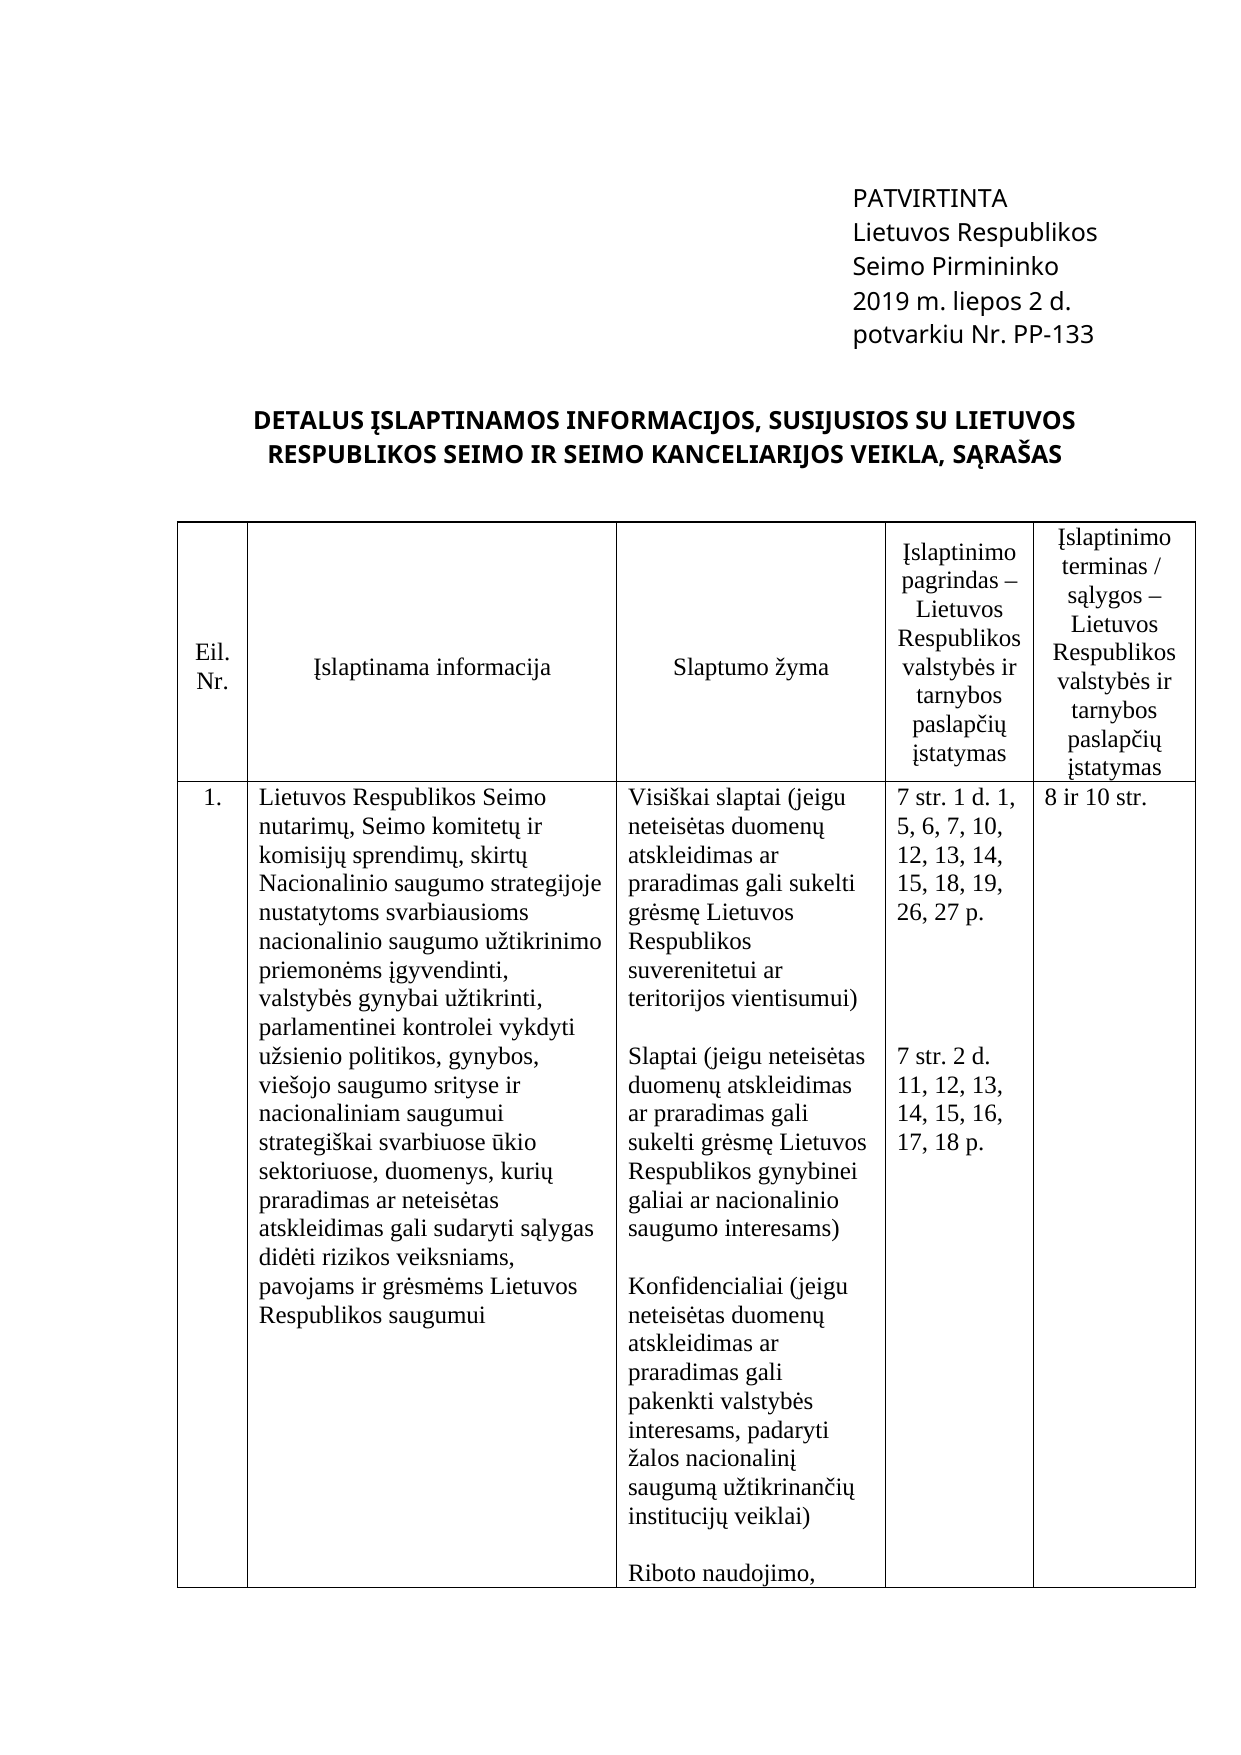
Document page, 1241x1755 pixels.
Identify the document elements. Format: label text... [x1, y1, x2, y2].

text Lietuvos Respublikos [177, 215, 1152, 249]
table_cell 8 ir 10 str. [1034, 782, 1195, 1587]
text 2019 m. liepos 2 d. [177, 283, 1152, 317]
table_header Įslaptinimo terminas / sąlygos – Lietuvos Respublikos valstybės ir tarnybos paslapčių įstatymas [1034, 523, 1195, 781]
text Seimo Pirmininko [177, 249, 1152, 283]
table_cell 1. [178, 782, 247, 1587]
table_cell Lietuvos Respublikos Seimo nutarimų, Seimo komitetų ir komisijų sprendimų, skirtų Nacionalinio saugumo strategijoje nustatytoms svarbiausioms nacionalinio saugumo užtikrinimo priemonėms įgyvendinti, valstybės gynybai užtikrinti, parlamentinei kontrolei vykdyti užsienio politikos, gynybos, viešojo saugumo srityse ir nacionaliniam saugumui strategiškai svarbiuose ūkio sektoriuose, duomenys, kurių praradimas ar neteisėtas atskleidimas gali sudaryti sąlygas didėti rizikos veiksniams, pavojams ir grėsmėms Lietuvos Respublikos saugumui [248, 782, 616, 1587]
text DETALUS ĮSLAPTINAMOS INFORMACIJOS, SUSIJUSIOS SU LIETUVOS RESPUBLIKOS SEIMO IR SEIMO KANCELIARIJOS VEIKLA, SĄRAŠAS [177, 402, 1152, 470]
table_cell 7 str. 1 d. 1, 5, 6, 7, 10, 12, 13, 14, 15, 18, 19, 26, 27 p. 7 str. 2 d. 11, 12, 13, 14, 15, 16, 17, 18 p. [886, 782, 1033, 1587]
table_header Eil. Nr. [178, 523, 247, 781]
table_cell Visiškai slaptai (jeigu neteisėtas duomenų atskleidimas ar praradimas gali sukelti grėsmę Lietuvos Respublikos suverenitetui ar teritorijos vientisumui) Slaptai (jeigu neteisėtas duomenų atskleidimas ar praradimas gali sukelti grėsmę Lietuvos Respublikos gynybinei galiai ar nacionalinio saugumo interesams) Konfidencialiai (jeigu neteisėtas duomenų atskleidimas ar praradimas gali pakenkti valstybės interesams, padaryti žalos nacionalinį saugumą užtikrinančių institucijų veiklai) Riboto naudojimo, [617, 782, 885, 1587]
text potvarkiu Nr. PP-133 [177, 317, 1152, 351]
text PATVIRTINTA [177, 181, 1152, 215]
table_header Įslaptinimo pagrindas – Lietuvos Respublikos valstybės ir tarnybos paslapčių įstatymas [886, 523, 1033, 781]
table_header Įslaptinama informacija [248, 523, 616, 781]
table_header Slaptumo žyma [617, 523, 885, 781]
